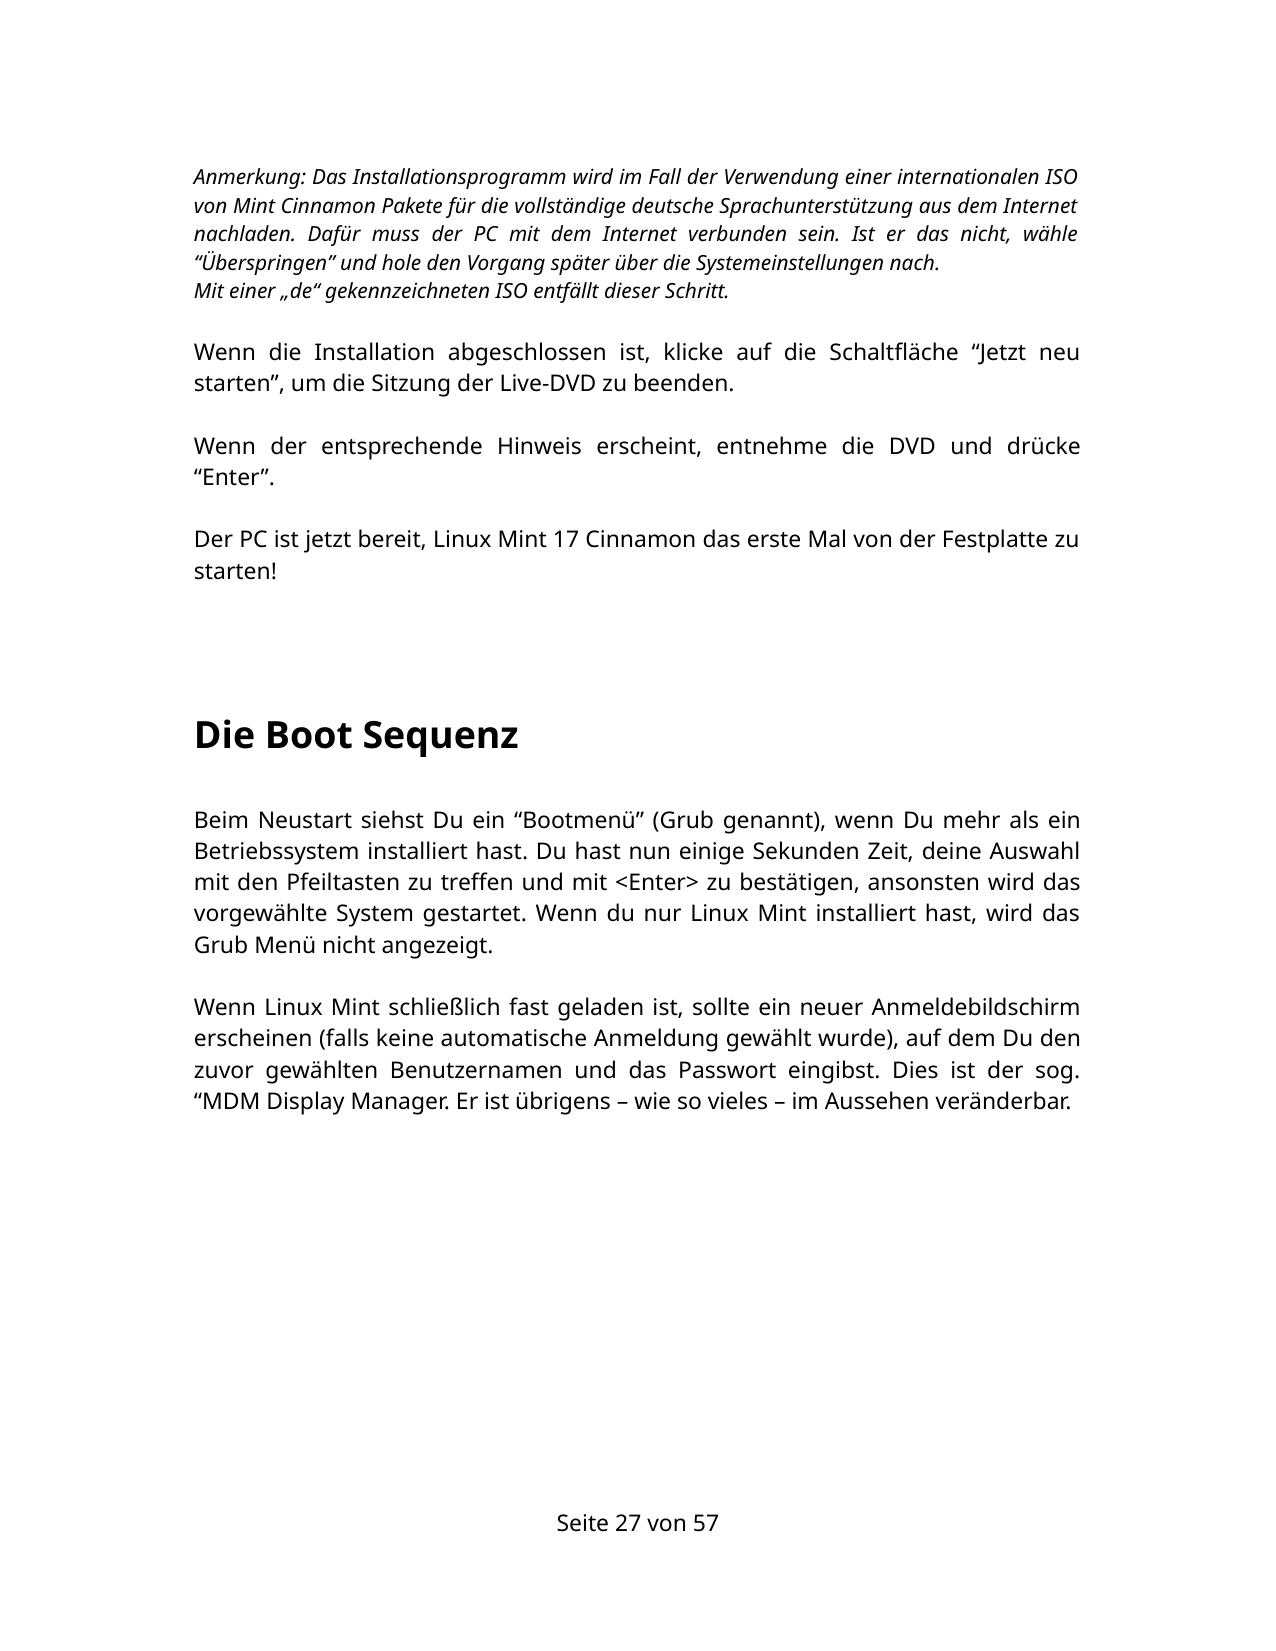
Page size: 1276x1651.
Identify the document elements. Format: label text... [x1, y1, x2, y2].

text Beim Neustart siehst Du ein “Bootmenü” (Grub genannt), wenn Du mehr als ein Betriebssystem installiert hast. Du hast nun einige Sekunden Zeit, deine Auswahl mit den Pfeiltasten zu treffen und mit <Enter> zu bestätigen, ansonsten wird das vorgewählte System gestartet. Wenn du nur Linux Mint installiert hast, wird das Grub Menü nicht angezeigt. [187, 803, 1088, 960]
text Wenn die Installation abgeschlossen ist, klicke auf die Schaltfläche “Jetzt neu starten”, um die Sitzung der Live-DVD zu beenden. [187, 336, 1088, 398]
text Der PC ist jetzt bereit, Linux Mint 17 Cinnamon das erste Mal von der Festplatte zu starten! [187, 523, 1088, 586]
text Wenn der entsprechende Hinweis erscheint, entnehme die DVD und drücke “Enter”. [187, 430, 1088, 492]
text Mit einer „de“ gekennzeichneten ISO entfällt dieser Schritt. [187, 276, 1088, 305]
text Anmerkung: Das Installationsprogramm wird im Fall der Verwendung einer internationalen ISO von Mint Cinnamon Pakete für die vollständige deutsche Sprachunterstützung aus dem Internet nachladen. Dafür muss der PC mit dem Internet verbunden sein. Ist er das nicht, wähle “Überspringen” und hole den Vorgang später über die Systemeinstellungen nach. [187, 156, 1088, 276]
text Wenn Linux Mint schließlich fast geladen ist, sollte ein neuer Anmeldebildschirm erscheinen (falls keine automatische Anmeldung gewählt wurde), auf dem Du den zuvor gewählten Benutzernamen und das Passwort eingibst. Dies ist der sog. “MDM Display Manager. Er ist übrigens – wie so vieles – im Aussehen veränderbar. [187, 991, 1088, 1116]
subtitle Die Boot Sequenz [187, 703, 1088, 760]
